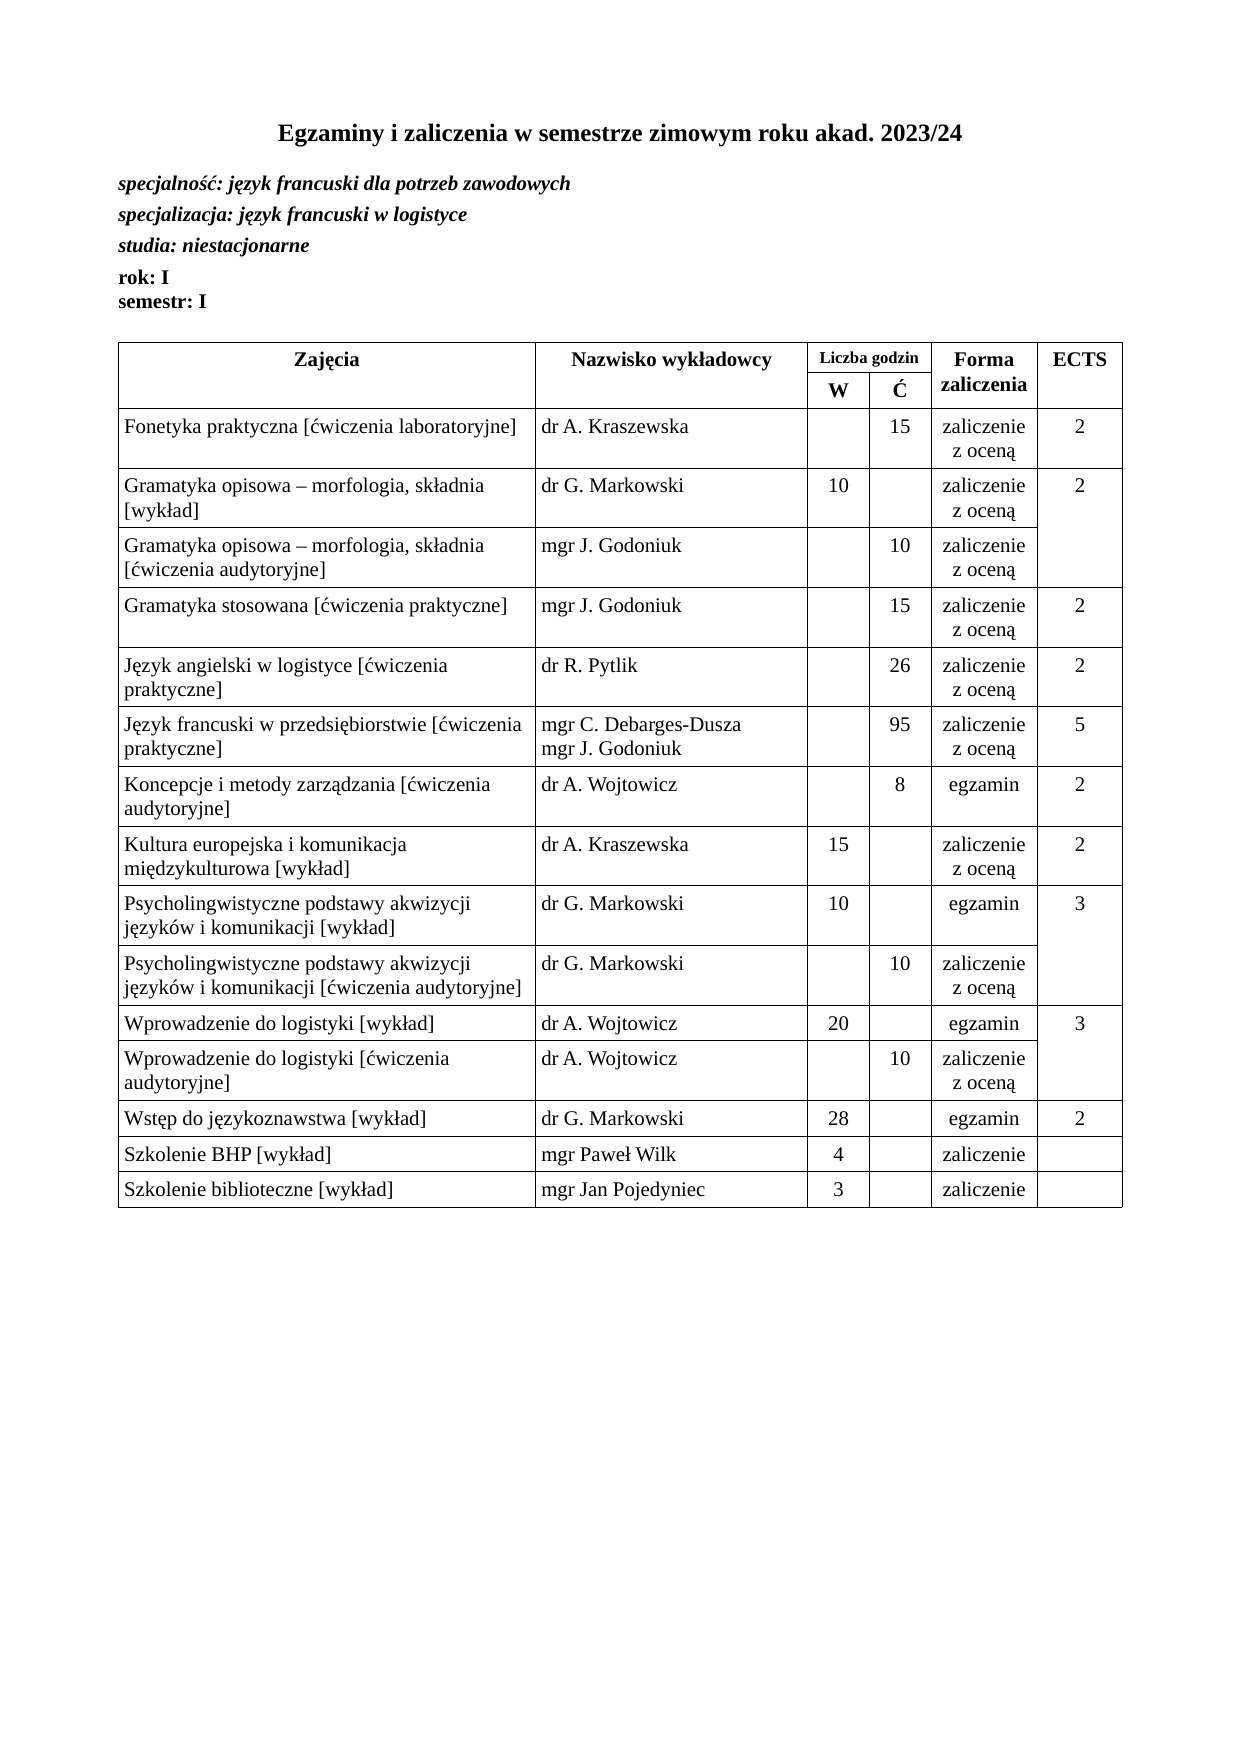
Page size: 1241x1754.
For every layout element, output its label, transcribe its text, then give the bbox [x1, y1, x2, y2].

table_cell Fonetyka praktyczna [ćwiczenia laboratoryjne] [119, 409, 535, 468]
table_cell 28 [808, 1101, 869, 1136]
table_cell mgr Jan Pojedyniec [536, 1172, 807, 1207]
text specjalność: język francuski dla potrzeb zawodowych [118, 171, 1122, 195]
table_cell W [808, 373, 869, 408]
table_cell [870, 1137, 931, 1171]
table_cell dr R. Pytlik [536, 648, 807, 706]
table_cell zaliczenie z oceną [932, 1041, 1037, 1100]
table_cell 95 [870, 707, 931, 766]
table_cell dr A. Wojtowicz [536, 1006, 807, 1040]
table_cell Gramatyka opisowa – morfologia, składnia [wykład] [119, 469, 535, 527]
table_cell mgr J. Godoniuk [536, 528, 807, 587]
table_cell Szkolenie BHP [wykład] [119, 1137, 535, 1171]
table_cell 2 [1038, 409, 1122, 468]
table_cell dr A. Kraszewska [536, 409, 807, 468]
table_cell 3 [1038, 1006, 1122, 1100]
table_cell [808, 946, 869, 1005]
table_cell 2 [1038, 588, 1122, 647]
table_cell 4 [808, 1137, 869, 1171]
table_cell [808, 648, 869, 706]
text Egzaminy i zaliczenia w semestrze zimowym roku akad. 2023/24 [118, 118, 1122, 147]
table_cell Wprowadzenie do logistyki [wykład] [119, 1006, 535, 1040]
text studia: niestacjonarne [118, 233, 1122, 257]
table_cell dr G. Markowski [536, 886, 807, 945]
table_cell 8 [870, 767, 931, 826]
table_cell 15 [808, 827, 869, 885]
table_cell zaliczenie z oceną [932, 469, 1037, 527]
table_cell egzamin [932, 1006, 1037, 1040]
table_cell 3 [808, 1172, 869, 1207]
text specjalizacja: język francuski w logistyce [118, 202, 1122, 226]
table_cell zaliczenie z oceną [932, 946, 1037, 1005]
table_cell 15 [870, 409, 931, 468]
table_cell [870, 469, 931, 527]
table_cell 10 [808, 469, 869, 527]
table_cell Kultura europejska i komunikacja międzykulturowa [wykład] [119, 827, 535, 885]
table_header Liczba godzin [808, 343, 931, 372]
table_cell Gramatyka stosowana [ćwiczenia praktyczne] [119, 588, 535, 647]
table_header Nazwisko wykładowcy [536, 343, 807, 408]
table_cell zaliczenie z oceną [932, 827, 1037, 885]
table_cell mgr Paweł Wilk [536, 1137, 807, 1171]
table_cell dr A. Wojtowicz [536, 1041, 807, 1100]
table_cell [808, 528, 869, 587]
table_header Zajęcia [119, 343, 535, 408]
table_cell dr A. Kraszewska [536, 827, 807, 885]
table_cell 26 [870, 648, 931, 706]
table_cell 20 [808, 1006, 869, 1040]
table_cell dr G. Markowski [536, 1101, 807, 1136]
text rok: I [118, 265, 1122, 289]
table_cell zaliczenie z oceną [932, 588, 1037, 647]
table_cell 10 [870, 946, 931, 1005]
table_cell [870, 1006, 931, 1040]
text semestr: I [118, 289, 1122, 313]
table_cell [1038, 1137, 1122, 1171]
table_header Forma zaliczenia [932, 343, 1037, 408]
table_header ECTS [1038, 343, 1122, 408]
table_cell Psycholingwistyczne podstawy akwizycji języków i komunikacji [wykład] [119, 886, 535, 945]
table_cell Psycholingwistyczne podstawy akwizycji języków i komunikacji [ćwiczenia audytoryjne] [119, 946, 535, 1005]
table_cell [808, 409, 869, 468]
table_cell 2 [1038, 1101, 1122, 1136]
table_cell [808, 707, 869, 766]
table_cell zaliczenie [932, 1137, 1037, 1171]
table_cell zaliczenie z oceną [932, 648, 1037, 706]
table_cell [808, 588, 869, 647]
table_cell 3 [1038, 886, 1122, 1005]
table_cell Język angielski w logistyce [ćwiczenia praktyczne] [119, 648, 535, 706]
table_cell Wprowadzenie do logistyki [ćwiczenia audytoryjne] [119, 1041, 535, 1100]
table_cell Język francuski w przedsiębiorstwie [ćwiczenia praktyczne] [119, 707, 535, 766]
table_cell dr G. Markowski [536, 469, 807, 527]
table_cell zaliczenie z oceną [932, 409, 1037, 468]
table_cell [870, 886, 931, 945]
table_cell [870, 1101, 931, 1136]
table_cell 2 [1038, 469, 1122, 587]
table_cell [870, 1172, 931, 1207]
table_cell 2 [1038, 767, 1122, 826]
table_cell dr A. Wojtowicz [536, 767, 807, 826]
table_cell Ć [870, 373, 931, 408]
table_cell 10 [870, 1041, 931, 1100]
table_cell egzamin [932, 886, 1037, 945]
table_cell 5 [1038, 707, 1122, 766]
table_cell zaliczenie z oceną [932, 528, 1037, 587]
table_cell 15 [870, 588, 931, 647]
table_cell zaliczenie [932, 1172, 1037, 1207]
table_cell 10 [870, 528, 931, 587]
table_cell Gramatyka opisowa – morfologia, składnia [ćwiczenia audytoryjne] [119, 528, 535, 587]
table_cell [870, 827, 931, 885]
table_cell 2 [1038, 648, 1122, 706]
table_cell egzamin [932, 767, 1037, 826]
table_cell [808, 767, 869, 826]
table_cell dr G. Markowski [536, 946, 807, 1005]
table_cell mgr J. Godoniuk [536, 588, 807, 647]
table_cell [808, 1041, 869, 1100]
table_cell Koncepcje i metody zarządzania [ćwiczenia audytoryjne] [119, 767, 535, 826]
table_cell Wstęp do językoznawstwa [wykład] [119, 1101, 535, 1136]
table_cell 10 [808, 886, 869, 945]
table_cell egzamin [932, 1101, 1037, 1136]
table_cell [1038, 1172, 1122, 1207]
table_cell Szkolenie biblioteczne [wykład] [119, 1172, 535, 1207]
table_cell zaliczenie z oceną [932, 707, 1037, 766]
table_cell 2 [1038, 827, 1122, 885]
table_cell mgr C. Debarges-Dusza mgr J. Godoniuk [536, 707, 807, 766]
